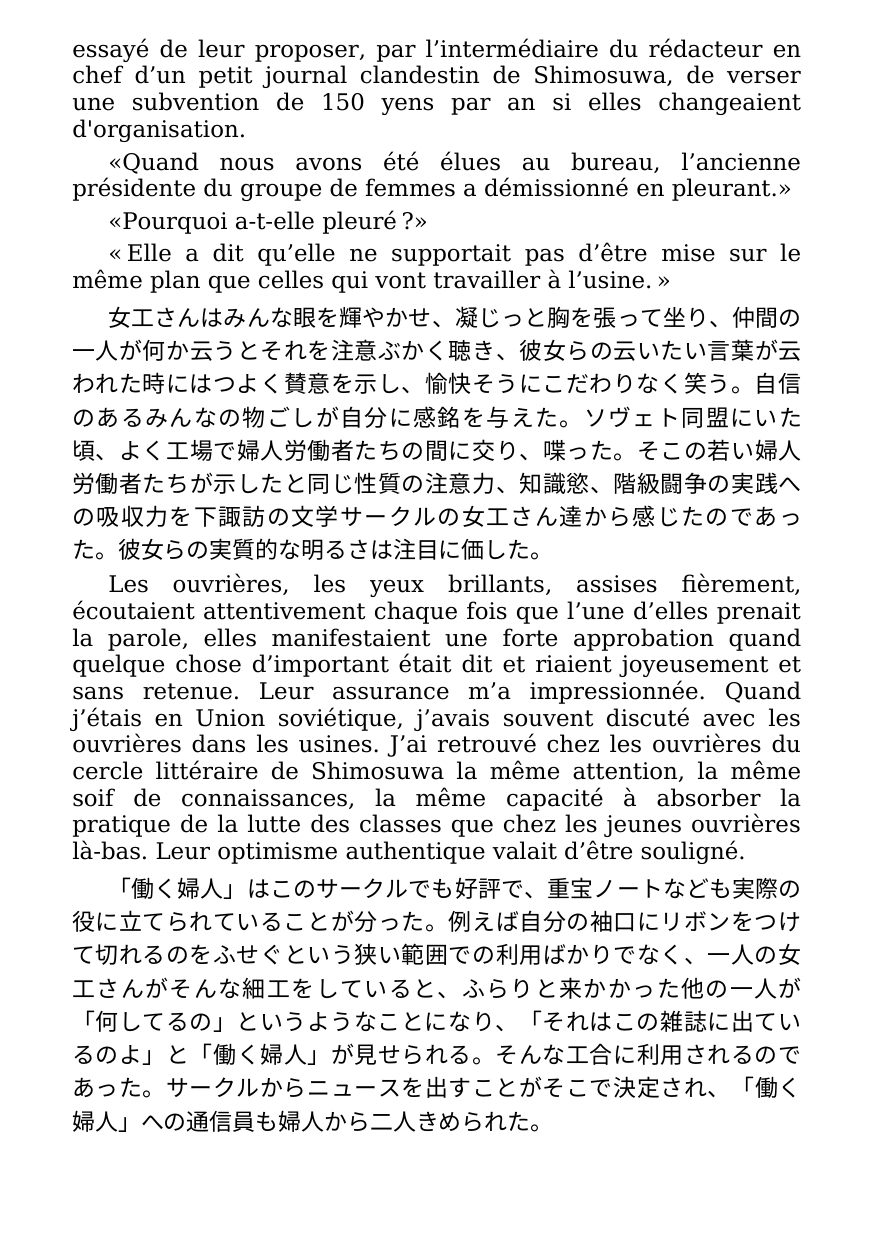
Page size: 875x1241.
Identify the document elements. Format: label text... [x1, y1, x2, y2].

text essayé de leur proposer, par l’intermédiaire du rédacteur en chef d’un petit journal clandestin de Shimosuwa, de verser une subvention de 150 yens par an si elles changeaient d'organisation. [72, 36, 802, 143]
text 「働く婦人」はこのサークルでも好評で、重宝ノートなども実際の役に立てられていることが分った。例えば自分の袖口にリボンをつけて切れるのをふせぐという狭い範囲での利用ばかりでなく、一人の女工さんがそんな細工をしていると、ふらりと来かかった他の一人が「何してるの」というようなことになり、「それはこの雑誌に出ているのよ」と「働く婦人」が見せられる。そんな工合に利用されるのであった。サークルからニュースを出すことがそこで決定され、「働く婦人」への通信員も婦人から二人きめられた。 [72, 871, 802, 1137]
text «Quand nous avons été élues au bureau, l’ancienne présidente du groupe de femmes a démissionné en pleurant.» [72, 149, 802, 202]
text 女工さんはみんな眼を輝やかせ、凝じっと胸を張って坐り、仲間の一人が何か云うとそれを注意ぶかく聴き、彼女らの云いたい言葉が云われた時にはつよく賛意を示し、愉快そうにこだわりなく笑う。自信のあるみんなの物ごしが自分に感銘を与えた。ソヴェト同盟にいた頃、よく工場で婦人労働者たちの間に交り、喋った。そこの若い婦人労働者たちが示したと同じ性質の注意力、知識慾、階級闘争の実践への吸収力を下諏訪の文学サークルの女工さん達から感じたのであった。彼女らの実質的な明るさは注目に価した。 [72, 300, 802, 566]
text « Elle a dit qu’elle ne supportait pas d’être mise sur le même plan que celles qui vont travailler à l’usine. » [72, 241, 802, 294]
text Les ouvrières, les yeux brillants, assises fièrement, écoutaient attentivement chaque fois que l’une d’elles prenait la parole, elles manifestaient une forte approbation quand quelque chose d’important était dit et riaient joyeusement et sans retenue. Leur assurance m’a impressionnée. Quand j’étais en Union soviétique, j’avais souvent discuté avec les ouvrières dans les usines. J’ai retrouvé chez les ouvrières du cercle littéraire de Shimosuwa la même attention, la même soif de connaissances, la même capacité à absorber la pratique de la lutte des classes que chez les jeunes ouvrières là-bas. Leur optimisme authentique valait d’être souligné. [72, 572, 802, 865]
text «Pourquoi a-t-elle pleuré ?» [72, 208, 802, 234]
